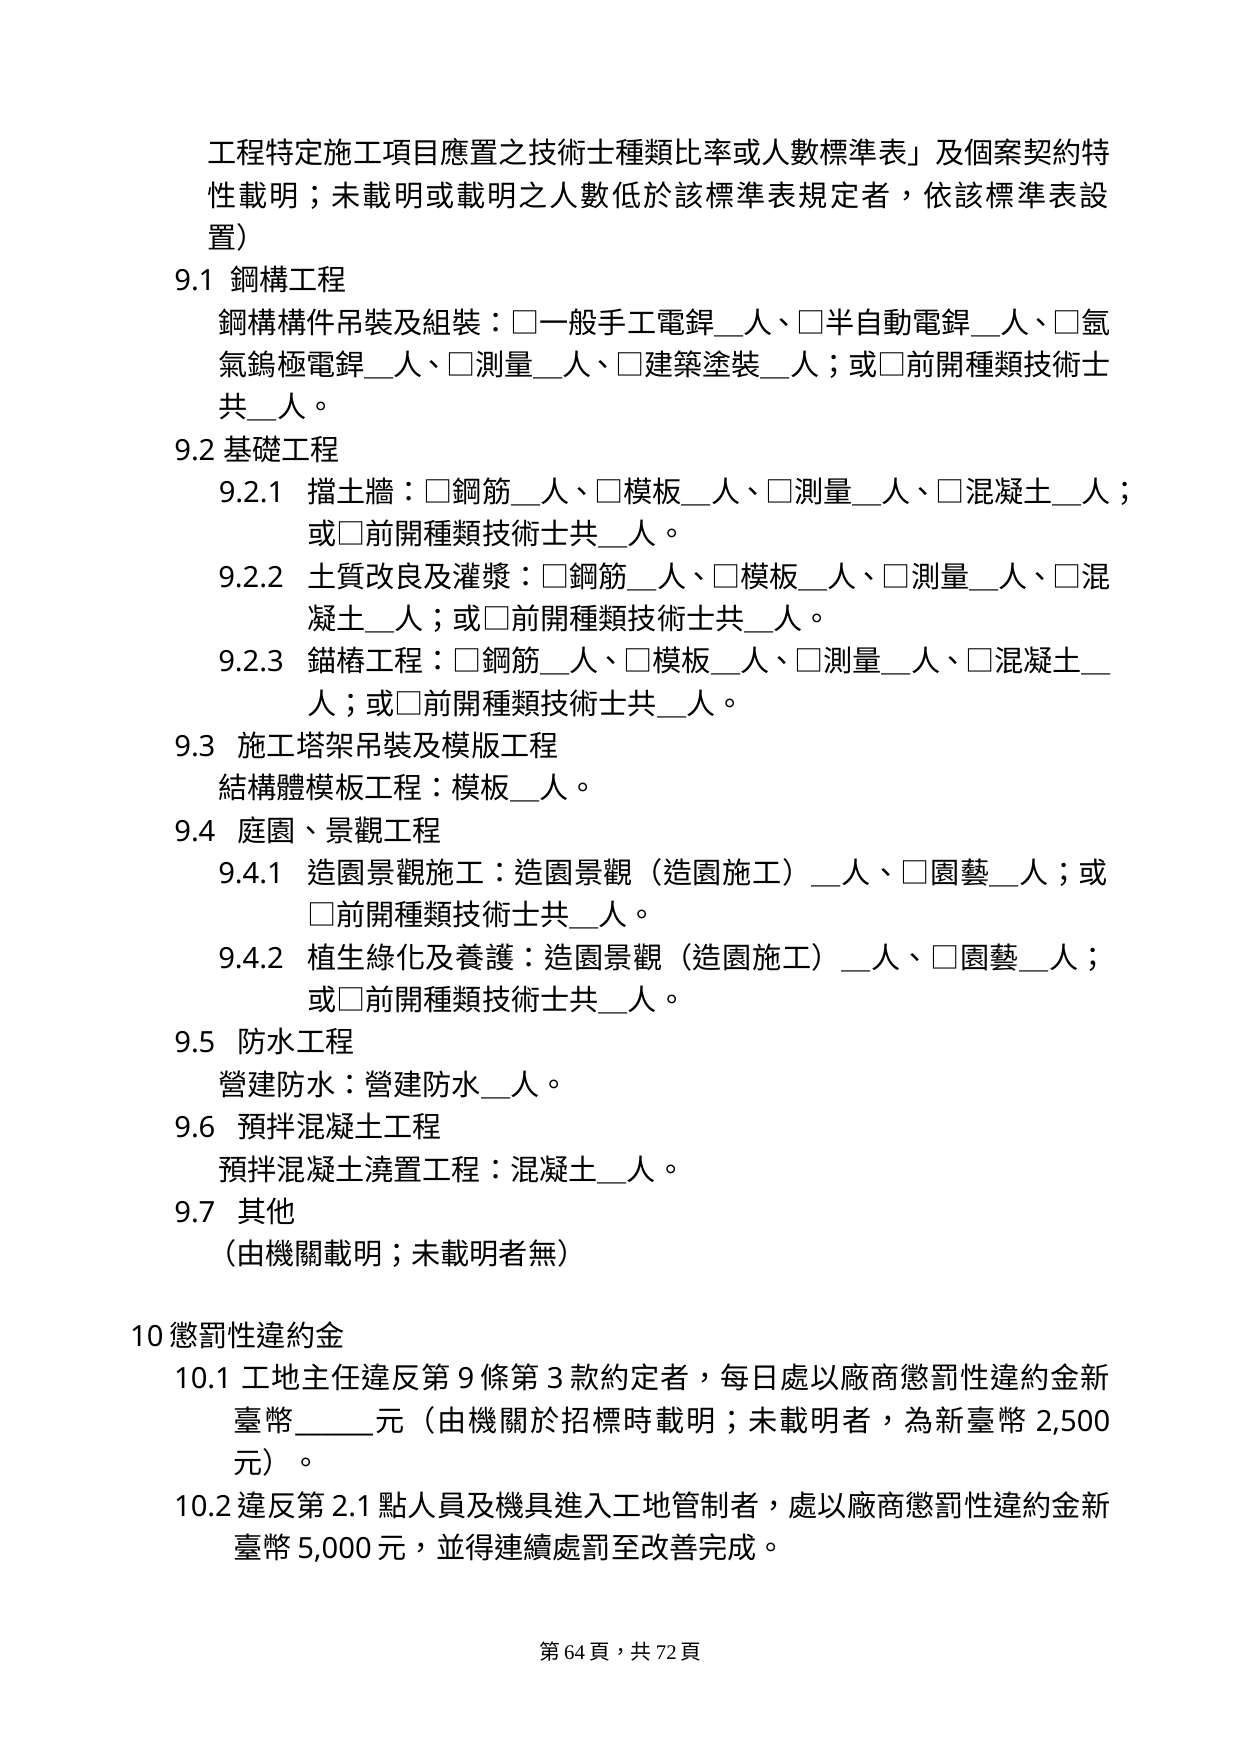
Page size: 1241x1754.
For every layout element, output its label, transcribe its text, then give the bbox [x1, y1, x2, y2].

text 9.2.2 土質改良及灌漿：□鋼筋＿人、□模板＿人、□測量＿人、□混凝土＿人；或□前開種類技術士共＿人。 [218, 553, 1110, 638]
text 9.4 庭園、景觀工程 [174, 807, 1110, 849]
text 9.6 預拌混凝土工程 [174, 1104, 1110, 1146]
text 10懲罰性違約金 [130, 1313, 1110, 1355]
text 營建防水：營建防水＿人。 [207, 1061, 1110, 1104]
text 9.4.2 植生綠化及養護：造園景觀（造園施工）＿人、□園藝＿人；或□前開種類技術士共＿人。 [218, 934, 1110, 1019]
text 鋼構構件吊裝及組裝：□一般手工電銲＿人、□半自動電銲＿人、□氬氣鎢極電銲＿人、□測量＿人、□建築塗裝＿人；或□前開種類技術士共＿人。 [218, 299, 1110, 426]
text 預拌混凝土澆置工程：混凝土＿人。 [207, 1146, 1110, 1188]
text 9.3 施工塔架吊裝及模版工程 [174, 722, 1110, 765]
text 9.4.1 造園景觀施工：造園景觀（造園施工）＿人、□園藝＿人；或□前開種類技術士共＿人。 [218, 849, 1110, 934]
text 9.1 鋼構工程 [174, 257, 1110, 299]
text 9.7 其他 [174, 1188, 1110, 1231]
text 9.2.3 錨樁工程：□鋼筋＿人、□模板＿人、□測量＿人、□混凝土＿人；或□前開種類技術士共＿人。 [218, 638, 1110, 722]
text （由機關載明；未載明者無） [207, 1231, 1110, 1273]
text 10.1 工地主任違反第9條第3款約定者，每日處以廠商懲罰性違約金新臺幣______元（由機關於招標時載明；未載明者，為新臺幣2,500元）。 [174, 1355, 1110, 1482]
text 10.2違反第2.1點人員及機具進入工地管制者，處以廠商懲罰性違約金新臺幣5,000元，並得連續處罰至改善完成。 [174, 1482, 1110, 1567]
text 9.2 基礎工程 [174, 426, 1110, 468]
text 結構體模板工程：模板＿人。 [218, 765, 1110, 807]
text 9.5 防水工程 [174, 1019, 1110, 1061]
text 9.2.1 擋土牆：□鋼筋＿人、□模板＿人、□測量＿人、□混凝土＿人；或□前開種類技術士共＿人。 [218, 468, 1110, 553]
text 工程特定施工項目應置之技術士種類比率或人數標準表」及個案契約特性載明；未載明或載明之人數低於該標準表規定者，依該標準表設置） [130, 130, 1110, 257]
